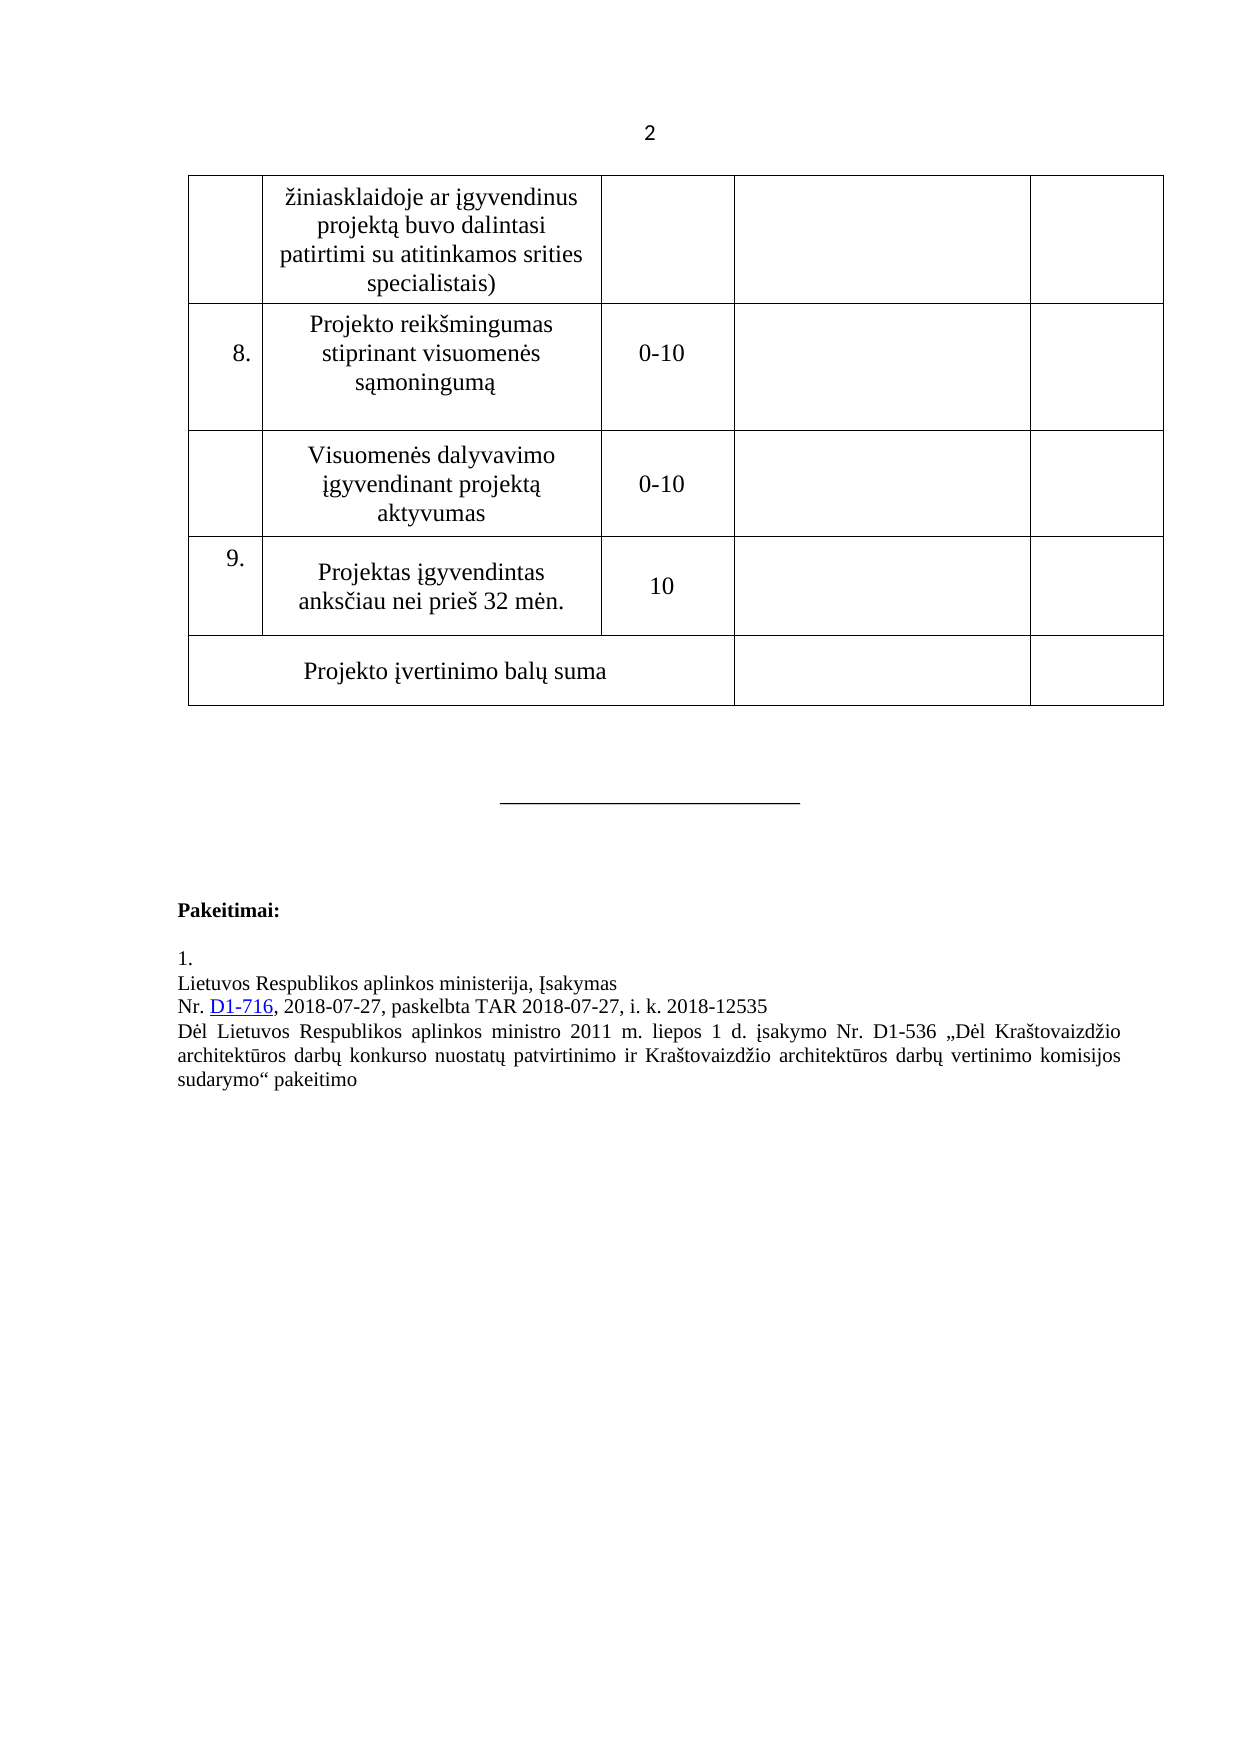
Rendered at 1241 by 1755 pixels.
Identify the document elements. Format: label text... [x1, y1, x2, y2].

table_cell 8. [189, 304, 262, 430]
table_cell 10 [602, 537, 734, 635]
table_cell Projekto įvertinimo balų suma [189, 636, 734, 705]
table_cell Projektas įgyvendintas anksčiau nei prieš 32 mėn. [263, 537, 601, 635]
table_cell [1031, 537, 1163, 635]
table_cell [1031, 304, 1163, 430]
table_cell 0-10 [602, 431, 734, 536]
table_cell [189, 176, 262, 302]
table_cell 0-10 [602, 304, 734, 430]
table_cell [1031, 176, 1163, 302]
table_cell Visuomenės dalyvavimo įgyvendinant projektą aktyvumas [263, 431, 601, 536]
table_cell [735, 176, 1030, 302]
table_cell [735, 304, 1030, 430]
text Lietuvos Respublikos aplinkos ministerija, Įsakymas [177, 970, 1122, 994]
text Pakeitimai: [177, 898, 1122, 922]
table_cell Projekto reikšmingumas stiprinant visuomenės sąmoningumą [263, 304, 601, 430]
table_cell [1031, 636, 1163, 705]
table_cell [735, 537, 1030, 635]
table_cell [735, 636, 1030, 705]
table_cell 9. [189, 537, 262, 635]
table_cell žiniasklaidoje ar įgyvendinus projektą buvo dalintasi patirtimi su atitinkamos srities specialistais) [263, 176, 601, 302]
text Nr. D1-716, 2018-07-27, paskelbta TAR 2018-07-27, i. k. 2018-12535 [177, 994, 1122, 1018]
table_cell [735, 431, 1030, 536]
text 1. [177, 946, 1122, 970]
table_cell [189, 431, 262, 536]
text Dėl Lietuvos Respublikos aplinkos ministro 2011 m. liepos 1 d. įsakymo Nr. D1-536 „Dėl Kraštovaizdžio architektūros darbų konkurso nuostatų patvirtinimo ir Kraštovaizdžio architektūros darbų vertinimo komisijos sudarymo“ pakeitimo [177, 1018, 1122, 1091]
table_cell [602, 176, 734, 302]
text ________________________ [177, 778, 1122, 807]
table_cell [1031, 431, 1163, 536]
